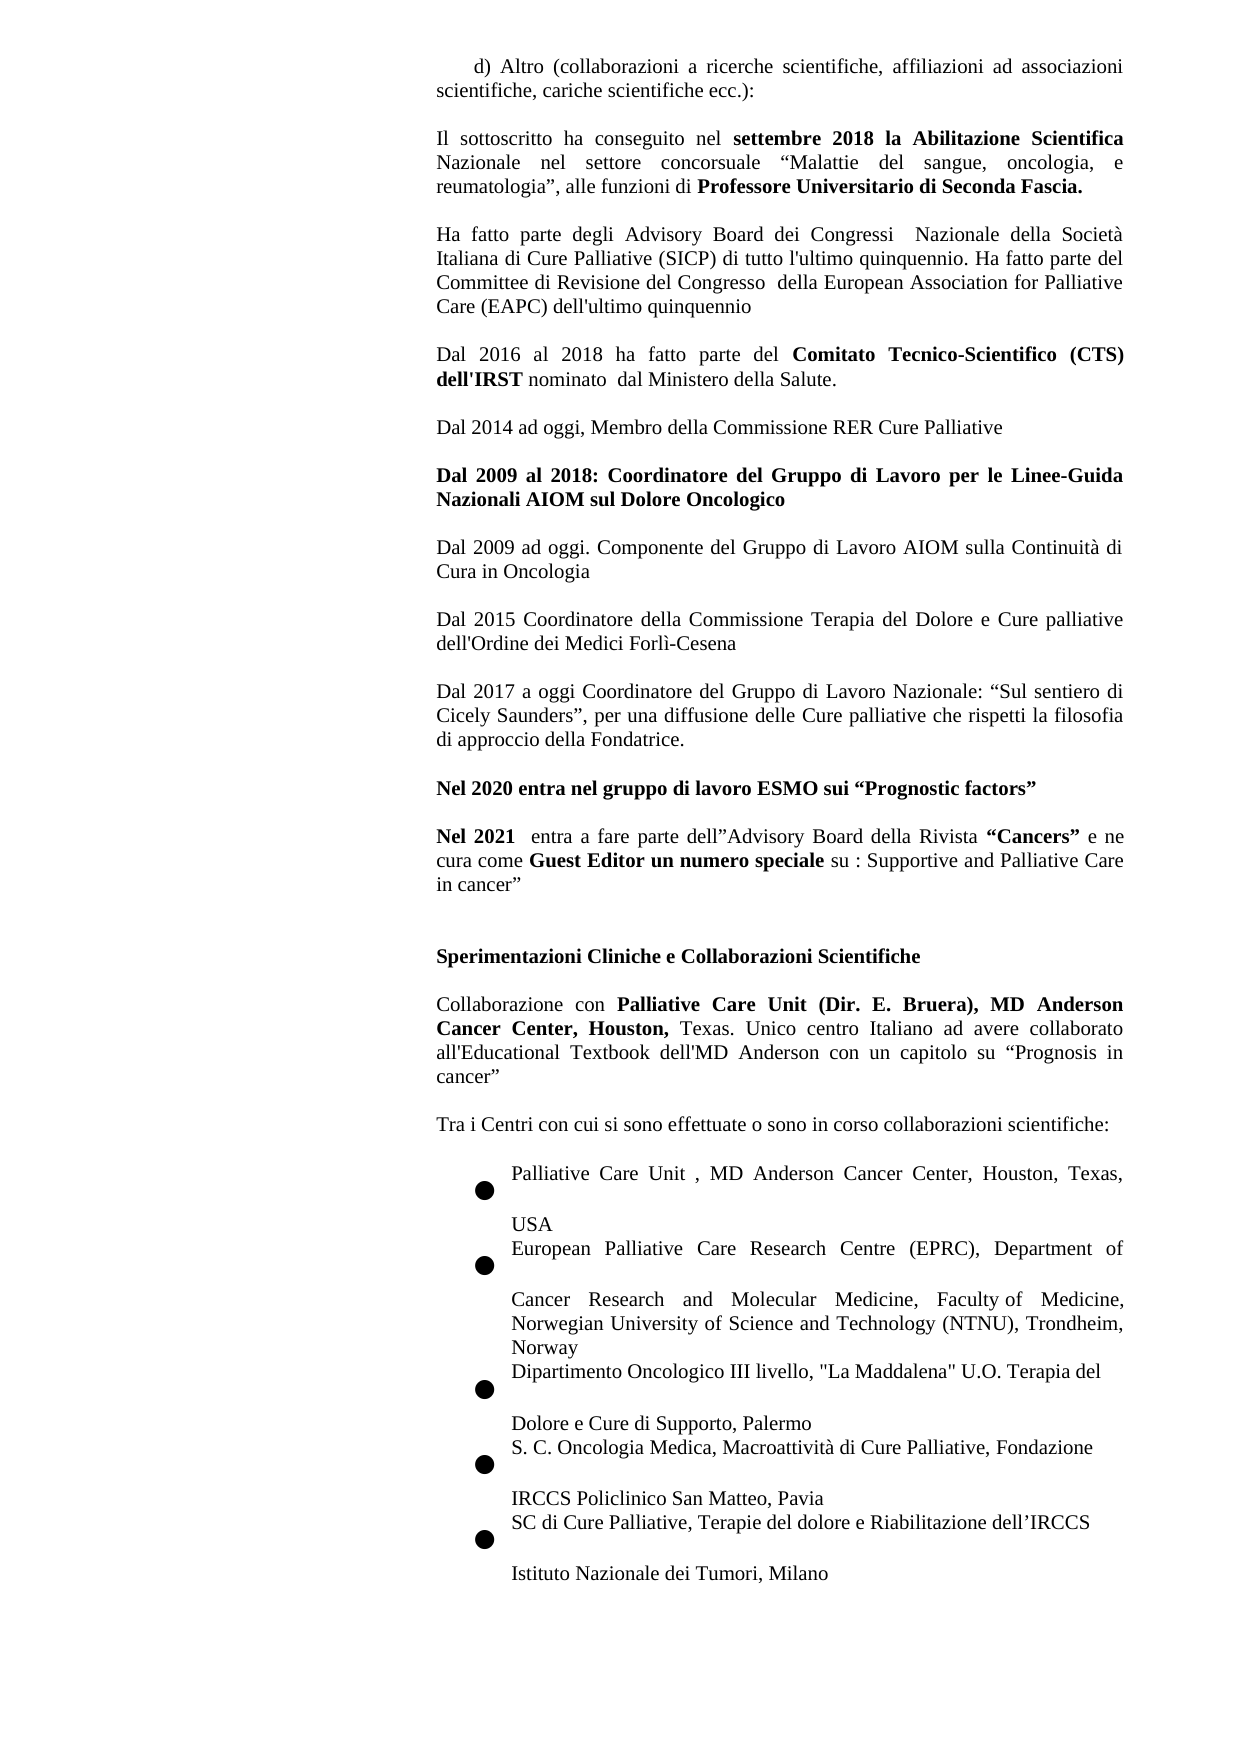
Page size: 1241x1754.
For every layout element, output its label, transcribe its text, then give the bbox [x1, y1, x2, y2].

table_header [89, 30, 395, 1585]
table_header Dal 1993 al 1996 Coordinatore della Sezione Regionale della Società Italiana Cure Palliative Nel 1994 ha fatto parte del gruppo di lavoro regionale per la definizione del “Programma pluriennale di interventi per l’Assistenza a Domicilio di pazienti terminali ai sensi della L.R. 20/7/94 n. 29 della Regione Emilia-Romagna Dal 1997 al 2000 e dal 2004 al 2008 Nel 1999 e 2000 è stato coordinatore del Sottogruppo “Cure Palliative” del Gruppo Regionale “Neoplasie” in attuazione del PSR Nel 2000 ha fatto parte del gruppo di lavoro regionale per l’attuazione del Programma regionale “La rete delle cure palliative” Negli anni 1998-1999 è stato membro della Commissione Nazionale di Studio sulle Cure Palliative Negli anni 1999-2002 è stato membro del Gruppo di Lavoro-Sottocommissione C.U.F.: “Progetto Speciale 5: Terapia del Dolore” Dal 2000 fa parte del gruppo di lavoro per l’attuazione del programma regionale “La rete di Cure Palliative” Negli anni 2001-2002 ha fatto parte del Sottogruppo “Dolore cronico” del Programma di Attuazione regionale del modello di Rete Hub and Spoke Dal dicembre 2001 è stato Membro della Commissione Oncologica Regionale per tre anni e nuovamente da inizio 2008 al 2011 Dal 2002 al 2005 ha fatto parte del Gruppo di lavoro regionale per l’avvio, il monitoraggio e il coordinamento dell’applicazione delle linee guida inerenti al Progetto Ospedale Senza Dolore Nel 2002 e 2003 e’ stato membro del Gruppo di lavoro aziendale del Percorso Acuto-Cronico e Coordinatore del gruppo di lavoro relativo al paziente oncologico Referente Scientifico dell’Associazione ONLUS “Amici dell’Hospice”, Responsabile della sede locale dell’Associazione “Medicina e Persona”. Dal 2008 al 2011 componente della Commissione Oncologica Regionale Emilia-Romagna Dal 2008 a tutt’oggi componente della Commissione Regionale Emilia-Romagna Cure Palliative Coordinatore della Rete Cure Palliative della AUSL di Forlì dal febbraio 2006 a tutt’oggi. La RCP di Forlì è stata Coordinatore della Rete Cure Palliative AUSL Romagna dal 11/07/2016 a tutt'oggi. Componente da dicembre 2015 a 2018 del Comitato Tecnico Scientifico dell’IRRCS – IRST Istituto Tumori della Romagna Autore di oltre 150 pubblicazioni su riviste, per la maggior parte impattate, e Autore/Curatore di 7 volumi, tra cui tre Edizioni del "Libro Italiano di Medicina e Cure Palliative" Relatore a più di 240 convegni nazionali e internazionali, tra cui Invited Speaker a più Congressi della European Association for Palliative Care (EAPC), al Research Network della EAPC stessa, e all'International Conference on Research in Palliative Care di Bethesda. HI Index 33 in data odierna 2018 Conseguimento Idoneità Universitaria Professore II fascia Attività clinico-assistenziale svolta nel quinquennio 2014-2019 come Direttore di UO Cure Palliative Forlì e Coordinatore Rete Locale Cure Palliative Romagna (con integrazione 2020 nel paragrafo relativo ai dati di attività) 1 – Attività svolta sia sotto il profilo organizzativo-gestionale che della pianificazione e programmazione con particolare riguardo all’eventuale implementazione e/o attuazione di progetti che hanno rivestito carattere di innovatività o di miglioramento in ambito aziendale interaziendale o dell’U.O. La funzione organizzativo-gestionale e pianificatoria-programmatoria del sottoscritto si è articolata, nel quinquennio in oggetto, in due modalità. Per tutto il quinquennio, il sottoscritto ha svolto la funzione di Direttore della UO di Cure Palliative (UO CP) dell'ambito di Forlì. Nell'ultimo biennio del quinquennio, a partire dal luglio 2017, a tale funzione si è aggiunta quella di Referente della Rete Locale Cure Palliative (RLCP) di AUSL Romagna, che nel 2018 ha assunto la modalità di Responsabile Clinico del Progetto Innovativo Aziendale di Cure Palliative, e che con la Delibera 84 del 19/03/2019 si è evoluta in “Coordinamento del Tavolo Tecnico della RLCP AUSL Romagna”. Direttore della UO Cure Palliative ambito di Forlì Tale funzione è stata svolta per tutto il quinquennio, e si trattava del terzo periodo, essendo iniziata tale responsabilità nel 01/07/2004, poi rinnovata nel 01/07/2009 e nel 01/07/2014. Tale funzione prevede il Coordinamento della organizzazione per la erogazione delle Cure Palliative (CP) nell'ambito di Forlì, secondo una concezione che prevede presa in carico del paziente, continuità di cura nel tempo e nello spazio all'interno dei diversi assetti assistenziali, e coordinamento dei diversi erogatori e delle diverse interfacce di ambito. Quindi, pur dentro la caratteristica di un principio di “prossimità”, anche a livello di ambito si può affermare che la UO gestisce una RLCP di ambito, che poi si interfaccia e interconnette con le altre Reti presenti nei diversi ambiti. Pertanto, si può affermare che la RLCP di AUSL è l'organismo che raccorda le RLCP di ogni ambito. Dal punto di vista degli obiettivi di UO, la UO CP di Forlì nel quinquennio in oggetto ha sempre raggiunto il 100% degli obiettivi negoziati e concordati, sia in termini di produzione, che di standard di qualità e di soddisfazione percepita, che in termini di rispetto dei costi. In particolare, nel territorio di Forlì, sono presenti i quattro NODI necessari a costruire la RLCP di ambito: due NODI relativi in modo prevalente alle CP Precoci, cioè Consulenza Ospedaliera e Ambulatorio, e due NODI relativi in modo prevalente alle CP di fine-vita, cioè Hospice e Assistenza Domiciliare di CP. L'ambito di Forlì è storicamente quello nel quale i quattro NODI suddetti sono presenti nella loro piena articolazione. La RLCP di ambito prevede una Unità Valutativa che effettui una Valutazione Multidimensionale di Cure Palliative (VM-CP) per attribuire il paziente al NODO della Rete più appropriato in quel momento specifico della sua malattia, qualunque sia l'assetto di provenienza, del paziente, ospedale o territorio. Inoltre, il NODO domiciliare prevede, come indicato dalle normative regionali e dai LEA, una Unità di Cure Palliative Domiciliari (UCPD) che eroghi sia un livello basico di assistenza, che uno specialistico con presa in carico specialistica delle situazioni clinico-socio-assistenziali complesse. Nell'ambito di Forlì le CP sono rivolte anche a pazienti affetti da patologie non oncologiche. Infine, una peculiarità dell'ambito di Forlì è la interfaccia con l'Istituto Tumori della Romagna (IRST) e con la articolazione organizzativa di CP interna all'IRST, Istituto Scientifico di Ricovero e Cura che incide sul territorio dell'ambito. Nel dettaglio, nell'ambito di Forlì la recente evoluzione dei quattro NODI e delle relative interfacce assume una organizzazione come di seguito riportato: -presenza di un Punto di Accoglienza e valutazione preliminare delle richieste di inserimento di un paziente nella RLCP. Tale punto di raccolta e gestione segnalazioni è gestito dalla Infermiera Case Manager-RLCP ambito di Forlì (ICM-RLCP) -NODO Consulenze. Il primo contatto con paziente (e famiglia) per il quale un curante abbia ipotizzato come appropriata la valutazione palliativa per l'inserimento del paziente in uno dei NODI di presa in carico della RLCP, può avvenire in una struttura di ricovero, come l'ospedale. Nell'ambito di Forlì è stato strutturato un percorso di attivazione di consulenza di CP, che (a parte la richiesta di visita per bisogni esclusivamente clinici e necessitante quindi, una consulenza solo medica) quando rappresenta una richiesta di valutazione per presa in carico della RLCP, giunge, secondo modalità descritte nella apposita procedura. Lo strumento identificato è la parte dedicata alle CP del modulo “NUCOT”, indirizzato alla ICM-RLCP di ambito, che organizza la VM-CP nel Reparto di provenienza della richiesta, con medico palliativista, medico richiedente, e la stessa ICM-RLCP. Dalla VM-CP esce l'esito definitivo che può essere di non eligibilità alla RLCP e quindi con suggerimento di un percorso diverso dalla RLCP, oppure di eligibilità e conseguente "validazione" dell'ingresso del paziente nella RLCP, con anche la individuazione del più appropriato NODO della RLCP. Elementi particolari e innovativi della applicazione della consulenza sono rappresentati da: -accordo con una Associazione del Terzo Settore, nel caso specifico la Associazione Amici dell'Hospice (AAH), secondo le modalità pubbliche indicate da ANIAC, perchè la consulenza in Ospedale preveda il coinvolgimento di personale medico della AAH, per i pazienti affetti da patologie non oncologiche; - procedura di interfaccia con la Struttura Semplice (SS) CP dell'IRST, per la segnalazione del caso e anche effettuazione della VM-CP, e successivo invio, quando indicato, al NODO della UO CP ambito di Forlì. Le interfacce più frequenti del NODO consulenze della RLCP sono l'ospedale per acuti e l'IRST, con entrambi i quali sono stati prodotte procedure di richiesta CP e di dimissione protetta. Meno frequentemente, e ancora da approfondire, la consulenza nelle Case di Cura Private. In totale, nell'ambito di Forlì, le consulenze ospedaliere di CP hanno avuto dal 2014 al 2018 un range da 341 a 437 per l'UCP Aziendale, e da 445 a 471 per l'IRST. -NODO ambulatorio. Il NODO ambulatorio è l'altro NODO, oltre alla consulenza, nel quale le CP erogate sono rappresentate da CP precoci, più che da CP di fine vita. Ambulatori di CP per pazienti affetti da patologie croniche inguaribili evolutive, ma ancora con una attività funzionale tale da garantire la deambulazione, sono organizzati in entrambi gli hospice. Inoltre, il personale della SS CP dell'IRST ha attivato ambulatori anche in IRST, esclusivamente per pazienti oncologici. Sono state attivate procedure per la esecuzione di visite e altre prestazioni ambulatoriali in tutte le suddette sedi. In totale, nell'ambito di Forlì, le visite ambulatoriali di CP hanno avuto dal 2014 al 2018 un range da 153 a 350 per la UCP Aziendale, e da 595 a 730 per l'IRST. -NODO Hospice. L'ambito di Forlì ha circa 190.000 abitanti. Nell'ambito di Forlì sono presenti due hospice, quello aziendale a Forlimpopoli, di 11 posti letto, e quello in convenzione con ASP del Forlivese a Dovadola, di 8 posti letto, per un totale di 19 posti letto, con un rapporto posto letto/abitanti di 1/10.000, come consigliato dalla Società Scientifica - Società Italiana Cure Palliative: SICP. Il range di ricoveri nel quinquennio in ciascuno dei due hospice è il seguente: Dovadola 174-206 e Forlimpopoli 248-262. I ricoveri in hospice sono sempre preceduti da una valutazione di appropriatezza. Se il paziente proviene da un assetto esterno alla RLCP, la valutazione avviene tramite una strutturata VM-CP effettuata da medico palliativista, medico richiedente (ospedaliero o medico di medicina generale a seconda della provenienza della richiesta di inserimento nella RLCP) e da Infermiere Case Manager di Rete Locale Cure Palliative (ICM - RLCP). Se il paziente proviene da un altro NODO della RLCP, e si deve organizzare un passaggio interno da un NODO all'altro della RLCP, è sufficiente un contatto tra un professionista dell'assetto della assistenza palliativa in atto e uno dell'assetto subentrante. Entrambi gli hospice, ma prevalentemente quello di Dovadola, in continuità con le consulenze effettuate presso l'Ospedale Pierantoni, accolgono anche pazienti affetti da patologie non oncologiche. I ricoveri relativi a tali pazienti (affetti da SLA, o demenza in fase terminale, o riacutizzazione terminale di scompenso cardiaco, o fase terminale di Fibrosi Polmonare Idiopatica) rappresentano circa il 25% di tutti i ricoveri dell'hospice di Dovadola, e costituiscono una componente innovativa rilevante, sia dal punto di vista qualitativo che da quello quantitativo. L'interfaccia con gli altri NODI della Rete e con assetti assistenziali esterni alla Rete è gestita da ICM di hospice. -NODO domicilio. L'ambito di Forlì ha storicamente erogato ambedue il livelli di Assistenza Domiciliare di CP richiesti dalle normative regionali e dai LEA, il livello basico e quello specialistico. La organizzazione nella erogazione delle CP domiciliari sta tenendo sempre più conto delle modalità indicate dalla RER e delle necessità di omogeneità di erogazione in tutti gli ambiti. In particolare, le normative prevedono una unità funzionale di erogazione delle CP domiciliari, denominata Unità Cure Palliative Domiciliari (UCPD), in grado di: -raccogliere le segnalazioni ed effettuare VM-CP domiciliare; -erogare CP domiciliari sia basiche che specialistiche, avendo individuato i bisogni e avendo elaborato il Piano Assistenziale Individualizzato (PAI) relativo. Per il porsi in atto di tali risposte la normativa prevede la presenza di ICM domiciliari e di infermieri dedicati alle Cure Palliative, sia per il livello specialistico che per quello basico. Inoltre, si prevede che nel livello specialistico la responsabilità clinica sia del medico palliativista. Tutti questi passaggi organizzativi nell'ambito di Forlì sono posti in essere, sia pure con passaggi e tempi successivi e in divenire (per esempio, gli infermieri dedicati non sono ancora tutti quelli necessari). Per quanto riguarda la copertura oraria indicata dai LEA, in particolare per i pazienti nel livello specialistico, sono stati descritti percorsi di risposta sia per la attività programmata medico-infermieristica, sia percorsi di pronta disponibilità telefonica per i pazienti in UCPD. Lo specialista palliativista a domicilio effettua anche consulenze di CP per i pazienti al di fuori di un programma di presa in carico di CP domiciliari, o per una rivalutazione periodica di pazienti all'interno di un programma di CP domiciliari. Le interfacce più frequenti sono quelle con i Medici di Medicina Generale (MMG) che seguano pazienti a domicilio e/o in qualche forma di Assistenza Domiciliare, o con i medici delle Case Residenza per Anziani non autosufficienti (CRA). Coordinatore Rete Locale Cure Palliative AUSL Romagna Dal 01/07/2017 alla attività sopra-descritta si è affiancata, prima come Referente, poi come Responsabile del Progetto Innovativo, e più recentemente come Coordinatore, la responsabilità di gestione funzionale della RLCP di tutta la AUSL Romagna. Obiettivi maggiori della RLCP Aziendale erano e sono quelli di procurare una modalità di organizzazione ed erogazione di CP omogenea su tutto il territorio aziendale, onde garantire equità e pari opportunità di offerta a tutti i cittadini della AUSL, ovunque risiedano. Il lavoro iniziò nel 2017 con una ricognizione dell'esistente, ovvero del livello di sviluppo delle RLCP di ambito in ciascuna delle 4 ex AUSL, divenute "ambiti" territoriali. Tale ricognizione dell'esistente ha consentito di individuare anche la necessità di risorse umane, e quindi economiche, per potere sviluppare i 4 NODI della RLCP in ciascun ambito. Si è individuata una necessità di 5 ICM e di 6 medici palliativisti. Una volta costituito, il Tavolo propedeutico al Tavolo Tecnico recentemente deliberato, ha prodotto, in primo luogo, un progetto di scenario e di contestualizzazione intitolato: "La Rete Locale Cure Palliative (RLCP) di AUSL Romagna (V5, 19/01/2017)". Successivamente il Tavolo stesso ha prodotto un primo documento (preliminare alla procedura definitiva) che descriveva il modello organizzativo aziendale "La Rete Locale Cure Palliative (RLCP) della Romagna: documento procedurale (V5, 31/07/2017)" con evidenziato anche un tempogramma per la possibile distribuzione nel tempo delle azioni necessarie. Un sottogruppo di lavoro infermieristico ha concluso un documento che descrive il modello assistenziale di riferimento e la documentazione assistenziale a supporto della attività infermieristica: "Assetto organizzativo infermieristico Rete Locale Cure Palliative AUSL Romagna (Versione 14 luglio 2017)",. Successivamente, procedendo step by step, in tempi più recenti è stata prodotta la Procedura: La Rete Locale Cure Palliative (RLCP) della Romagna: percorso del paziente in cure palliative . Rev. 00 del 25/02/2019 - PA 203, e infine la Delibera di costituzione vera e propria della RLCP, con individuazione del Tavolo Tecnico e del Coordinatore del Tavolo: Delibera Anno 2019 N. 84 Data 19/03/2019 : La Rete delle Cure Palliative dell'AUSL della Romagna – Determinazioni. Nel 2018 è stata concretamente avviata la fase di implementazione del progetto di riorganizzazione della RLCP che ha permesso di: - definire il modello organizzativo aziendale e degli Ambiti territoriali, - elaborare la procedura aziendale che ne definisce gli aspetti operativi e i relativi strumenti operativi - acquisire e inserire le risorse umane necessarie alla realizzazione delle azioni previste (nell'immediato: 5 infermieri per funzione case manager di RLCP e 3 medici palliativisti) - elaborare il progetto formativo rivolto ai professionisti del Nodo Domicilio e Nodo Hospice da realizzare nel 1° semestre 2019 - elaborare una progettazione formativa pluriennale rivolta a tutti i professionisti coinvolti nella Rete in collaborazione con Enti non profit esterni - promuovere e organizzare la co-progettazione degli interventi garantiti dal volontariato/terzo settore. In ogni Ambito territoriale si sono costituiti gruppi di lavoro per declinare operativamente quanto previsto nel progetto aziendale e definire le responsabilità e il funzionamento dei NODI della RLCP, con particolare riferimento alla riorganizzazione del Nodo Domicilio. Una criticità è rappresentata dalla mancanza di una documentazione sanitaria informatizzata omogenea e integrata ospedale-territorio in tutti gli Ambiti territoriali, che sarà oggetto di confronto del Coordinamento Tecnico della Rete con la Direzione Aziendale. In questa notevole accelerazione della messa a sistema delle CP nella AUSL Romagna, le CP aziendali hanno contestualmente affinato e implementato la propria performance. Alcuni dati indicativi, rilevati nella ultima data ottenibile dai data base Regionali, (gli ultimi completi) evidenziano come: la Romagna ha effettuato il 32,3% dei ricoveri in Hospice effettuati in RER (anno più recente di rilevazione RER: 2020) la percentuale dei deceduti in hospice sul totale dei deceduti, in Romagna è del 12.2% (seconda in RER) a fronte di una media regionale del 9.9% (anno più recente di rilevazione RER: 2020) l'indice di dipendenza della popolazione concernente i ricoveri in Hospice è in Romagna del 99.7% (seconda in RER), a fronte di una media regionale del 93.5% (anno più recente di rilevazione RER: 2020) percentuale di durata di ricoveri tra 7 e 30 giorni (considerata la più appropriata), in Romagna, del 58%, a fronte di media RER del 52% (anno più recente di rilevazione RER completa 2017) durata media ricovero 15.7 giorni verso media RER di 16.5 (anno più recente di rilevazione RER: 2020) tempi di attesa per ricovero in hospice Romagna 3.9 giorni a fronte di media RER 3.4 giorni (Forlimpopoli e Dovadola: 3.2) (anno più recente di rilevazione RER: 2020) pazienti oncologici deceduti e seguiti dalla RLCP 63.4% a fronte di media RER 65.2% (Forlì: 76.7%). (anno più recente di rilevazione RER completa 2017) la percentuale di assistiti a domicilio entro 3 giorni dalla segnalazione è stata del 85.5% a fronte di media RER del 76.8% (anno più recente di rilevazione RER completa 2017) Come si può vedere, la maggior parte dei dati sono sopra la media regionale, e in alcuni casi vi è la migliore o una delle migliori performance regionale. Il progetto di sistematizzazione, sviluppo e omogeneizzazione delle articolazioni della Rete in tutti gli ambiti (per esempio l'offerta diffusa del livello specialistico della assistenza domiciliare specialistica di cure palliative: UCPD specialistica) contribuirà certamente a implementare ulteriormente la performance della Romagna, conducendo a un miglioramento diffuso della qualità della cura. 2 – Attività svolta nell’ambito delle relazioni esterne con il pubblico – che abbiano evidenziato capacità e attitudine a gestire i rapporti con l’utenza anche in termini di prevenzione e gestione di eventuali conflitti: La UO CP ha promosso la informazione e accoglienza al paziente con diverse modalità. Ha sistematicamente rivisto la comunicazione sul sito della AUSL per mantenere aggiornate le informazioni. Su invito, ha partecipato agli incontri dei Comitati Consultivi Misti (CCM) concernenti le CP. Inoltre, ha contribuito a organizzare diversi momenti di divulgazione e promozione delle CP, anche insieme ad associazioni del volontariato, quali cene, concerti, eventi con messe in pieghe di parrucchiere volontarie, sfilate di moda, tombole e giochi, in diverse località del comprensorio forlivese: a Dovadola, Villa Rotta, Val di Noce, Milano Marittima, Cusercoli, Carpinello, Forlimpopoli, Forlì. Nel questionario di qualità percepita dell'assistenza dai familiari periodicamente rilevato dopo i ricoveri in hospice, la percentuale di giudizi complessivi “buoni” e “molto buoni” è rimasta sempre in un range tra il 95 e il 100%. La UO CP ha registrato, nell'ultimo periodo, il seguente numero di elogi e reclami: dal 2017 i sono stati registrati da URPA 57 elogi e nessun reclamo. La Direzione della UO ha contribuito in modo sostanziale, partecipando alle Commissioni Aziendali ad hoc, a delineare un percorso condiviso di collaborazione con le Associazioni di volontariato, sia per quanto riguarda le attività, riconosciute, individuate e promosse, di volontari “puri” e di personale professionale non sanitario (ad esempio: musicoterapista, parrucchiere, estetista e altri professionisti della cura della persona) con progetti ad hoc, sia, in modo pubblico e condiviso, di co-progettazione per progetti innovativi e di supporto a quanto erogato dalla AUSL, in termini di professionisti sanitari, quali medici, infermieri, fisioterapisti, OSS, psicologi. 3 – Attività svolta nell’ambito delle relazioni all’interno dell’Azienda e/o dell’U.O.: In questi anni si sono sviluppati collaborazioni e percorsi all'interno della Azienda per una condivisione della “filosofia” e dell'approccio di CP. In particolare, collaborazioni più strutturate sono avvenute con: - la Geriatria, tramite partecipazione al PDTA sulla demenza; -la Nefrologia, tramite partecipazione al PDTA sulla Insufficienza Renale.; la Neurologia, tramite partecipazione sistematica al gruppo multidisciplinare di lavoro sulla SLA; -In Cardiologia e Pneumologia sono state effettuate giornate di formazione per identificare possibili modalità di collaborazione tra le suddette discipline e le CP. Con l'IRST di Meldola vi sono collaborazioni bilaterali e multiprofessionali. Partecipazione al gruppo di lavoro Osteoncologico e Tumori Rari, per la produzione del PDTA. Compartecipazione di Colleghi IRST al Tavolo di Coordinamento Tecnico Aziendale di CP. Riproducibilità dell'Ambulatorio di Radioterapia e Palliazione (ReP) nato in IRST, ma poi diffuso anche negli ambiti aziendali di Ravenna e di Rimini. Sono stati co-organizzati corsi di formazione a professionisti e operatori dell'Ospedale, della Medicina del territorio, e delle CRA per diffondere la consapevolezza di necessità di identificare pazienti con bisogni di CP , e capire quali possano ricevere risposte dai curanti che li hanno in carico e quali invece essere indirizzati al livello specialistico di CP. 4 – Attività di coordinamento, di integrazione, di affiancamento/tutoraggio/formazione: Nel quinquennio in oggetto: Direttore della UO Cure Palliative AUSL Romagna Ambito Forlì. Dal luglio 2017 Referente RLCP AUSL Romagna Dal luglio 2018 Responsabile Clinico Progetto Innovativo Cure Palliative AUSL Romagna Da marzo 2019: Coordinatore Tavolo Tecnico Cure Palliative AUSL Romagna La attività di integrazione nei diversi assetti assistenziali è continua e riguarda i percorsi di dimissione protetta dall'Ospedale per acuti e dall'IRST, l'integrazione con il territorio (domicilio, Case Residenze per Anziani [CRA]; Medici di Medicina Generale [MMG], personale della Casa della Salute e dell'OSCO, componente socio-sanitaria; personale della Azienda Servizi alla Persona – ASP – del Forlivese). In particolare, si ricordano la partecipazione sistematica ai board delle Case della Salute e le riunioni per la condivisione delle procedure di dimissione protetta dall'IRST. Inoltre si è lavorato sulla riproducibilità del modello di ambulatorio integrato ReP dell'IRST, per riprodurlo anche in AUSL. Si è partecipato alla stesura delle Linee Guida IRST sulle CP e sulla terapia del dolore, onde garantire una omogeneità di approccio tra AUSL e IRST. Come riportato in altra parte, si è effettuato un sistematico e normato lavoro di integrazione con le Associazioni di Volontariato e del terzo Settore, che ha dato esito alle Determine necessarie. La RLCP si integra inoltre con le UU.OO. Oncologiche del Dipartimento Onco-Ematologico di cui fa parte, con la Rete della Terapia del Dolore per i sia pure rari casi di necessità di collaborazione, e con la Rete della Terapia del Dolore e Cure Palliative Pediatriche, per le rispettive competenze. La UO è sede di formazione e tirocinio per: giovani Medici della Scuola di Medicina Generale, Scuole di Specialità, Corso di Laurea Infermieristica, Corsi Formazione OSS, tirocinanti psicologhe. 5 – Attività scientifica: a) Attività formative, organizzazione corsi, congressi: Docente al Master in Cure Palliative dell'Istituto Tumori di Milano, della Accademia di Medicina di Bologna (ASMEPA), e del Policlinico Universitario Gemelli di Roma. Organizzatore e co-organizzatore del Programma Formazione Cure Palliative Aziendale, con informazione alle UU. OO. che inviano pazienti alla RLCP, formazione basica agli operatori della RLCP a tempo pieno e a tempo parzialmente dedicato, e formazione specialistica agli operatori dedicati a tempo pieno alla RLCP. b) Partecipazioni a Corsi e Congressi: Relatore a tutti i Congressi Nazionali (5) e Regionali (5) della Società Italiana Cure Palliative dell'ultimo quinquennio, Relatore al Congresso Nazionale della Associazione Italiana Oncologia Medica del 2017. Relatore a numerosi altri congressi nazionali. Tra i più recenti il Congresso Internazionale “Invictus in Palliative Care ”, Palermo, 11-13 aprile 2019. c) Pubblicazioni scientifiche: al 01/06/2021 : 110 pubblicazioni su Pubmed, 122 su Scopus, , 33 HI, 5610 citazioni d) Altro (collaborazioni a ricerche scientifiche, affiliazioni ad associazioni scientifiche, cariche scientifiche ecc.): Il sottoscritto ha conseguito nel settembre 2018 la Abilitazione Scientifica Nazionale nel settore concorsuale “Malattie del sangue, oncologia, e reumatologia”, alle funzioni di Professore Universitario di Seconda Fascia. Ha fatto parte degli Advisory Board dei Congressi Nazionale della Società Italiana di Cure Palliative (SICP) di tutto l'ultimo quinquennio. Ha fatto parte del Committee di Revisione del Congresso della European Association for Palliative Care (EAPC) dell'ultimo quinquennio Dal 2016 al 2018 ha fatto parte del Comitato Tecnico-Scientifico (CTS) dell'IRST nominato dal Ministero della Salute. Dal 2014 ad oggi, Membro della Commissione RER Cure Palliative Dal 2009 al 2018: Coordinatore del Gruppo di Lavoro per le Linee-Guida Nazionali AIOM sul Dolore Oncologico Dal 2009 ad oggi. Componente del Gruppo di Lavoro AIOM sulla Continuità di Cura in Oncologia Dal 2015 Coordinatore della Commissione Terapia del Dolore e Cure palliative dell'Ordine dei Medici Forlì-Cesena Dal 2017 a oggi Coordinatore del Gruppo di Lavoro Nazionale: “Sul sentiero di Cicely Saunders”, per una diffusione delle Cure palliative che rispetti la filosofia di approccio della Fondatrice. Nel 2020 entra nel gruppo di lavoro ESMO sui “Prognostic factors” Nel 2021 entra a fare parte dell”Advisory Board della Rivista “Cancers” e ne cura come Guest Editor un numero speciale su : Supportive and Palliative Care in cancer” Sperimentazioni Cliniche e Collaborazioni Scientifiche Collaborazione con Palliative Care Unit (Dir. E. Bruera), MD Anderson Cancer Center, Houston, Texas. Unico centro Italiano ad avere collaborato all'Educational Textbook dell'MD Anderson con un capitolo su “Prognosis in cancer” Tra i Centri con cui si sono effettuate o sono in corso collaborazioni scientifiche: Palliative Care Unit , MD Anderson Cancer Center, Houston, Texas, USA European Palliative Care Research Centre (EPRC), Department of Cancer Research and Molecular Medicine, Faculty of Medicine, Norwegian University of Science and Technology (NTNU), Trondheim, Norway Dipartimento Oncologico III livello, "La Maddalena" U.O. Terapia del Dolore e Cure di Supporto, Palermo S. C. Oncologia Medica, Macroattività di Cure Palliative, Fondazione IRCCS Policlinico San Matteo, Pavia SC di Cure Palliative, Terapie del dolore e Riabilitazione dell’IRCCS Istituto Nazionale dei Tumori, Milano U.O. Radioterapia – AOU di Bologna, Policlinico S. Orsola-Malpighi, Bologna Fondazione Floriani e Dipartimento Fragilità Rete provinciale Cure palliative SC Fragilità e Cure palliative, Milano UOC Terapia del Dolore e Cure Palliative P.O. Santa Barbara-Rogliano Azienda Ospedaliera, Cosenza Unità Cure Palliative, Dipartimento Oncologico, Istituto Oncologico Veneto, Padova Membro di: SICP, AIOM, EAPC 6 -Partecipazione al percorso di accreditamento e alla gestione del rischio: La UO CP ha partecipato, nell'ultimo periodo, ai seguenti progetti di gestione del rischio 2018 Gestione rischio infettivo (individuazione precoce pazienti colonizzati/infetti da CRE) 2018 Gestione Rischio caduta e monitoraggio cadute pazienti in hospice Analisi semestrale cartella clinica ( rischio II livello) Analisi del rischio per lesioni da pressione e monitoraggio comparsa lesioni Personalmente, partecipazione al gruppo di lavoro RER sul percorso di riorganizzazione della RLCP regionale e dei nuovi indicatori di accreditamento. La UO CP ha partecipato, nell'ultimo periodo, ai seguenti percorsi di accreditamento 21/12/2017 Verifica interna Hospice Forlimpopoli 30/01/2019 Rinnovo accreditamento Hospice Dovadola 2019. Partecipazione al percorso di accreditamento AUSL Romagna e presentazione del percorso di Cure Palliative, concluso 10/02/2021 Protocollo n.2383 La UO CP ha partecipato, nell'ultimo quinquennio, ai seguenti progetti di miglioramento 2014 Progetto Agio/Amica ( Dipartimento GIPAC) sulla gestione del paziente fragile 2015-2016 AUDIT ( CP Ra-Fo-Ce) sugli accessi in PS dei pazienti in CP 2016-2017 Progetto " La Rete Locale di Cure Palliative (RLCP) Ausl Romagna ( v. documenti licenziati dal Tavolo) 2016-2017 (CP Romagna) Costruire profili di competenze dei palliativisti ( dossier Formativo) 2017 Formazione all'utilizzo dello strumento IPOS 2018 Coprogettare percorsi di formazione in cure palliative ( Rotary-Taccia Videoconferenza) 2015-2016 Progetto ICM Hospice 2016 Fo: Progetto implementazione ambulatori di CP 2017 Fo: Progetto Demetra 2018 Fo: Progetto ICM RLCP NB. Qui si conclude le relazione sulla attività clinico-assistenziale del quinquennio 2014-2019. Prosegue il CV nella parte più scientifica, di ricerca e formativa Riconoscimenti vinti: Vincitore della Seconda Edizione del Premio Ministeriale “Gerbera d’Oro” (2007) per il miglior progetto attuativo italiano di Cure Palliative e Terapia del Dolore Vincitore del John Mendelsohn Award from the M.D. Anderson Cancer Center (2019) Progetti vinti Bandi competitivi "Monitoring the quality of end-of-life care through palliative care services and a sentinel network of GPs" nell’ambito del PIO "Valutazione, sperimentazione e implementazione di trattamenti di supporto, interventi assistenziali, programmi integrati e di miglioramento della qualità delle cure per il malato oncologico" Ricerca Sanitaria Finalizzata Oncologica 2006_ P.I. U.O. 3 "The role of early systematic best palliative care versus on request palliative care consultation during standard oncologic treatment for patients with advanced gastric or pancreatic cancers: a randomized, controlled, multicenter trial"_ P.I. Progetto Ricerca Finalizzata Ministero della Salute Bando 2011 (RF-2011-02350971) "Identification of palliative care needs and prognostic factors of survival in tailoring appropriate interventions in advanced oncological, renal and pulmonary diseases"_ P.I. WP3 Progetto di Rete Ricerca Finalizzata ministero della Salute Bando 2018 (NET-2018-12367032-3) Progetti inseriti in Ricerca Corrente come P.I. 2013: Validazione del questionario FAMCARE per i caregiver di pazienti oncologici Il ruolo delle cure palliative precoci e sistematiche verso le cure palliative precoci a richiesta nel corso di trattamenti oncologicistandard per pazienti con neoplasia gastrica o pancreatica: studio randomizzato, controllato, multicentrico Co-responsabile Scientifico Linea di Ricerca 1: SVILUPPO DI MODELLI GESTIONALI E DI ORGANIZZAZIONE SANITARIA NELL'AMBITO DELLA RETE ONCOLOGICA DELLA ROMAGNA (COMPREHENSIVE CANCER NETWORK) E FUNZIONALI ALLA CONTINUITA' E QUALITA' DEI PERCORSI DI PREVENZIONE, DIAGNOSI E CURA 2014: Validazione del questionario FAMCARE per i caregiver di pazienti oncologici Il ruolo delle cure palliative precoci e sistematiche verso le cure palliative precoci a richiesta nel corso di trattamenti oncologicistandard per pazienti con neoplasia gastrica o pancreatica: studio randomizzato, controllato, multicentrico Co-responsabile Scientifico Linea di Ricerca 1: SVILUPPO DI MODELLI GESTIONALI E DI ORGANIZZAZIONE SANITARIA NELL'AMBITO DELLA RETE ONCOLOGICA DELLA ROMAGNA (COMPREHENSIVE CANCER NETWORK) E FUNZIONALI ALLA CONTINUITA' E QUALITA' DEI PERCORSI DI PREVENZIONE, DIAGNOSI E CURA 2015: Validazione del questionario FAMCARE per i caregiver di pazienti oncologici Co-responsabile Scientifico Linea di Ricerca 1: SVILUPPO DI MODELLI GESTIONALI E DI ORGANIZZAZIONE SANITARIA NELL'AMBITO DELLA RETE ONCOLOGICA DELLA ROMAGNA (COMPREHENSIVE CANCER NETWORK) E FUNZIONALI ALLA CONTINUITA' E QUALITA' DEI PERCORSI DI PREVENZIONE, DIAGNOSI E CURA 2016: Validazione del questionario FAMCARE per i caregiver di pazienti oncologici FANS in cure palliative :aspetti clinici e farmacologici Co-responsabile Scientifico Linea di Ricerca 1: SVILUPPO DI MODELLI GESTIONALI E DI ORGANIZZAZIONE SANITARIA NELL'AMBITO DELLA RETE ONCOLOGICA DELLA ROMAGNA (COMPREHENSIVE CANCER NETWORK) E FUNZIONALI ALLA CONTINUITA' E QUALITA' DEI PERCORSI DI PREVENZIONE, DIAGNOSI E CURA 2017: Validazione del questionario FAMCARE per i caregiver di pazienti oncologici FANS in cure palliative :aspetti clinici e farmacologici Efficacia della scrambler therapy in pazienti affetti da dolore cronico moderato-severo Valutazione delle implicazioni cliniche in relazione ai polimorfismi genetici legati alla farmacocinetica e dinamica del Fentanyl trans dermico Co-responsabile Scientifico Linea di Ricerca 1: SVILUPPO DI MODELLI GESTIONALI E DI ORGANIZZAZIONE SANITARIA NELL'AMBITO DELLA RETE ONCOLOGICA DELLA ROMAGNA (COMPREHENSIVE CANCER NETWORK) E FUNZIONALI ALLA CONTINUITA' E QUALITA' DEI PERCORSI DI PREVENZIONE, DIAGNOSI E CURA 2018: FANS in cure palliative :aspetti clinici e farmacologici Efficacia della scrambler therapy in pazienti affetti da dolore cronico moderato-severo Valutazione delle implicazioni cliniche in relazione ai polimorfismi genetici legati alla farmacocinetica e dinamica del Fentanyl trans dermico ProPaRt : "La valutazione prognostica in radioterapia palliativa (ProPaRt): accuratezza di indici prognostici e variabilità interindividuale di previsione clinica di sopravvivenza e del Pap Score (IRST 100.36) 2019: FANS in cure palliative :aspetti clinici e farmacologici Efficacia della scrambler therapy in pazienti affetti da dolore cronico moderato-severo Valutazione delle implicazioni cliniche in relazione ai polimorfismi genetici legati alla farmacocinetica e dinamica del Fentanyl trans dermico ProPaRt : "La valutazione prognostica in radioterapia palliativa (ProPaRt): accuratezza di indici prognostici e variabilità interindividuale di previsione clinica di sopravvivenza e del Pap Score (IRST 100.36) Co-responsabile Scientifico Linea di Ricerca 1: APPROPRIATEZZA, ESITI, VALUE DEL FARMACO E MODELLI ORGANIZZATIVI FUNZIONALI ALLA CONTINUITA DEI PERCORSI DIAGNOSTICO-TERAPEUTICI IN ONCOLOGIA 2020: FANS in cure palliative :aspetti clinici e farmacologici Efficacia della scrambler therapy in pazienti affetti da dolore cronico moderato-severo Valutazione delle implicazioni cliniche in relazione ai polimorfismi genetici legati alla farmacocinetica e dinamica del Fentanyl trans dermico ProPaRt : "La valutazione prognostica in radioterapia palliativa (ProPaRt): accuratezza di indici prognostici e variabilità interindividuale di previsione clinica di sopravvivenza e del Pap Score (IRST 100.36) STUDI PRE IRCCS 2009 Pap Score - GCP11: "Studio GCP11: Palliative Prognostic Score, versione 2 (PaP Score v2)" 2011 Studio retrosp. cure pall. : "Approccio globale al paziente neoplastico avanzato:quando vengono coinvolte le Cure Palliative?" Attività didattica e formativa Ha fatto parte del Corpo Docente della Scuola Italiana di Medicina Palliativa (SIMPa) di Varenna Ha fatto parte del Corpo Docente della Scuola di Formazione e Aggiornamento in Medicina Palliativa (SFAMP) dell.Istituto Nazionale Tumori di Milano (Dir. Prof. Franco De Conno) Ha fatto parte del Comitato Scientifico e del Corpo Docente del Corso di alta formazione in cure palliative: Progettazione, realizzazione e gestione dell'Hospice. della Scuola Superiore di Politiche per la Salute dell.Università di Bologna Ha fatto parte del Comitato Tecnico-Scientifico e del Corpo Docente del .Master in Medicina Palliativa della scuola Medica Ospedaliera e di Sue Ryder International, Roma Ha fatto parte del Corpo docente del Master II Livello in Medicina Palliativa. dell.Università di Verona (Dir. Prof. Gianluigi Cetto) Ha fatto parte del Corpo Docente dell'Istituto ricerca e formazione Scienze Algologiche (ISAL) di Rimini (Dir. Prof William Raffaeli) Ha tenuto lezioni di cure palliative presso la Scuola di Specialità in Oncologia presso la Università di Ferrara (Dir. Prof Luigi Cavazzini) anni 2004/2005 e 2007/2008 Professore al Master Universitario “Alta formazione e qualificazione in cure palliative “ Università Cattolica del Sacro Cuore – Roma- anni 2014/2015; 2016/2017 Ha svolto attività di docenza al Master universitario di II livello “Alta formazione e qualificazione in Cure palliative”- Università degli Studi di Milano (prof. Martin Langer e poi Francesco Onida) con lezioni negli anni 2011/2012, 2013/2014, 2019/2020 Fa parte del corpo docente presso la Accademia di Medicina Palliativa (ASMEPA) di Bentivoglio in cui ha effettuato formazione con continuità sia nella Formazione Continua (2012, 2013, 2014, 2015, 2016, 2018), sia nella Formazione Universitaria (2007, 2009,2010, 2011, 2012, 2019) Ha svolto attività di docenza a partire dall’AA 2012/13 fino all’A.A. corrente (AA 2020/21) nell’ambito del Corso Elettivo ARS MEDICA L'ARTE DI CURARE C.I. (91645) della Laurea Magistrale a Ciclo Unico in Medicina e Chirurgia UNIBO , modificato dal A.A. 2020/21 in ARS MEDICA (Medical Humanities), insegnamento prima in Italiano, poi in Inglese, mutuabile dalla Laurea Magistrale a Ciclo Unico in Medicine and Surgery. Iscrizioni e incarichi in Società Scientifiche ∙ EAPC (European Association Palliative Care) ∙ SICP (Società Italiana Cure Palliative) di cui è stato Coordinatore Regionale dal 1993 al 1996 e Consigliere Nazionale dal 1997 al 2000 e dal 2004 a fine 2007. ∙ AIOM (Associazione Italiana Oncologia Medica), di cui è stato per alcuni anni il Coordinatore del Gruppo “Linee- Guida in Terapia del Dolore”fino al 2019 ∙ ASCO (American Society Clinical Oncology) ∙ ESMO (European Society Medical Oncology) all’interno del quale ha fatto parte dell’”ESMO Palliative Care Working Group” e dal 01 maggio 2021 fa parte della taskforce per le ESMO guidelines on prognostic factors [425, 30, 1136, 1585]
table_header [395, 30, 425, 1585]
